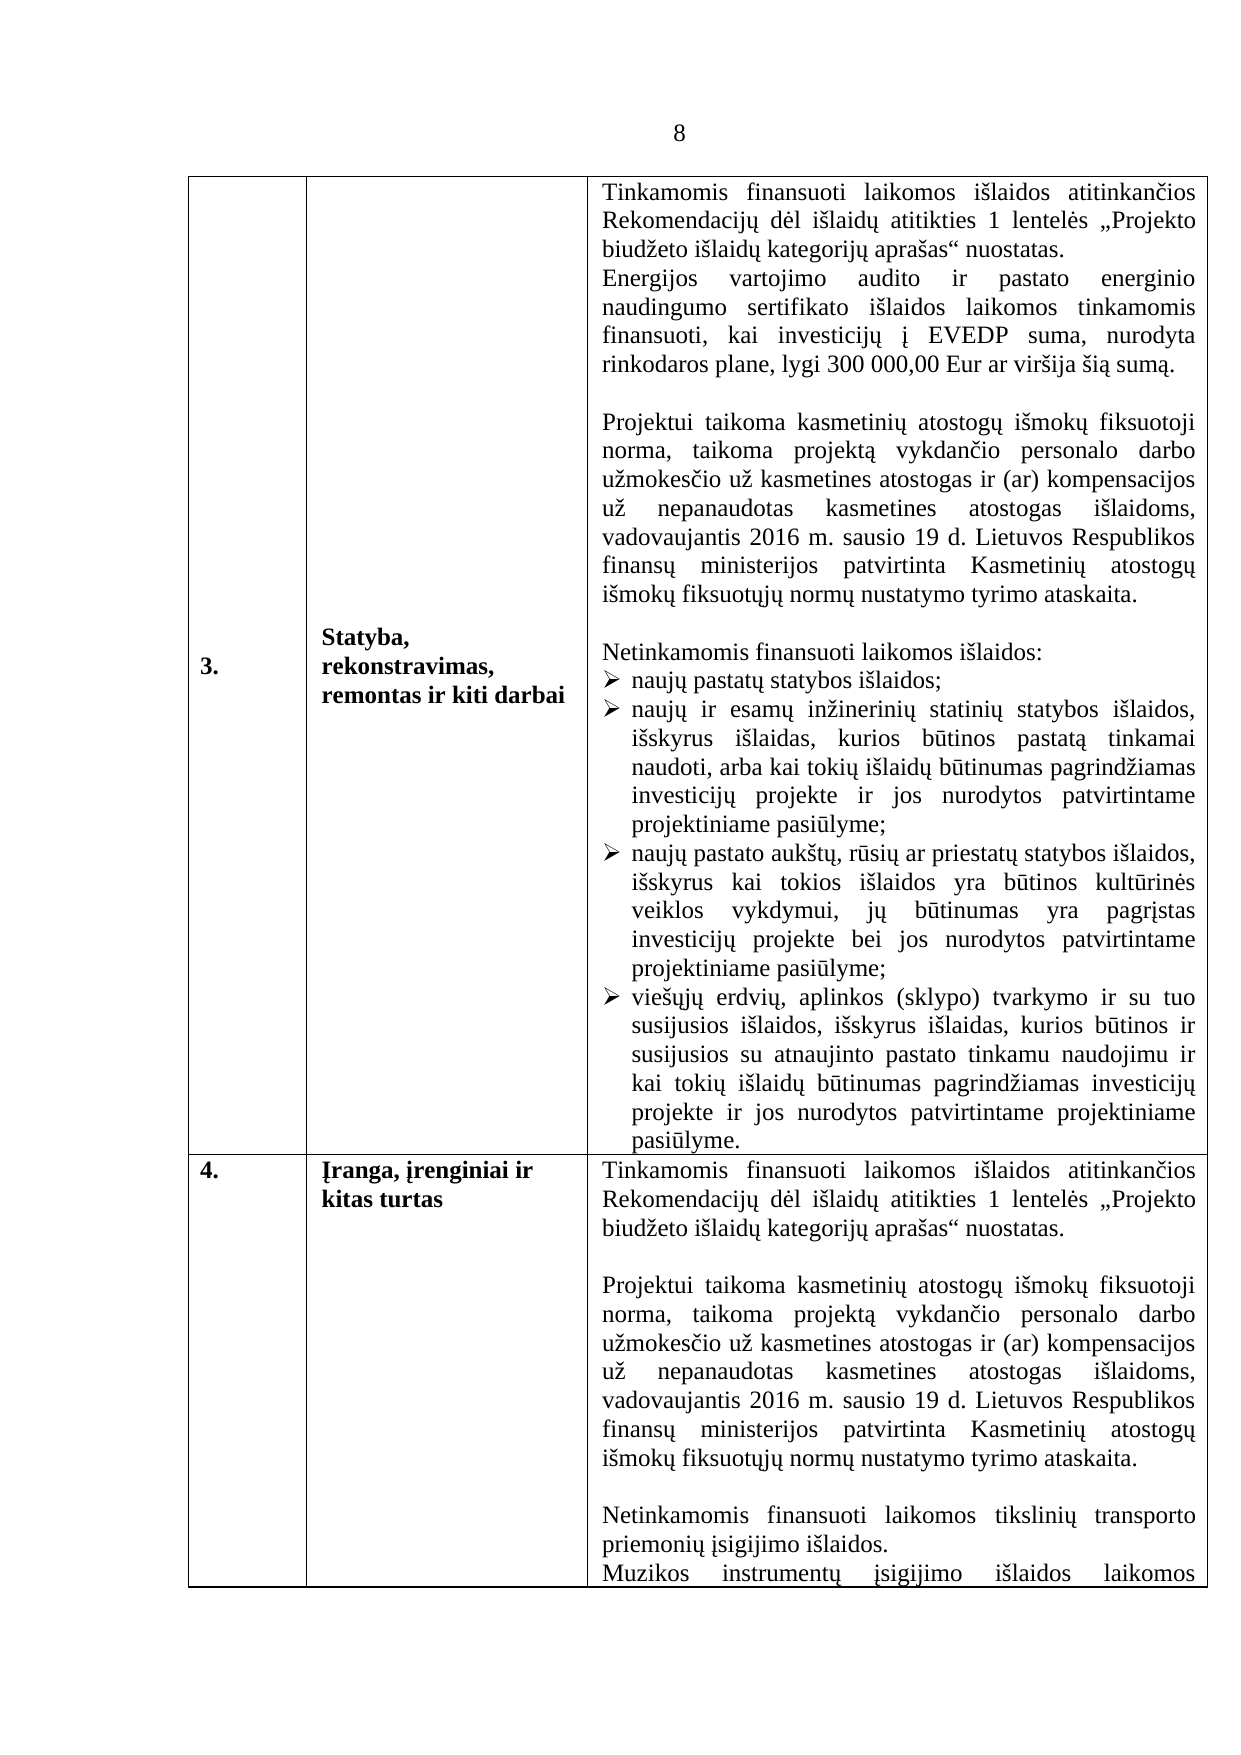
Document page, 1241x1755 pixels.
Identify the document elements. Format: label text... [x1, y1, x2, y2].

table_cell Tinkamomis finansuoti laikomos išlaidos atitinkančios Rekomendacijų dėl išlaidų atitikties 1 lentelės „Projekto biudžeto išlaidų kategorijų aprašas“ nuostatas. Energijos vartojimo audito ir pastato energinio naudingumo sertifikato išlaidos laikomos tinkamomis finansuoti, kai investicijų į EVEDP suma, nurodyta rinkodaros plane, lygi 300 000,00 Eur ar viršija šią sumą. Projektui taikoma kasmetinių atostogų išmokų fiksuotoji norma, taikoma projektą vykdančio personalo darbo užmokesčio už kasmetines atostogas ir (ar) kompensacijos už nepanaudotas kasmetines atostogas išlaidoms, vadovaujantis 2016 m. sausio 19 d. Lietuvos Respublikos finansų ministerijos patvirtinta Kasmetinių atostogų išmokų fiksuotųjų normų nustatymo tyrimo ataskaita. Netinkamomis finansuoti laikomos išlaidos:  naujų pastatų statybos išlaidos;  naujų ir esamų inžinerinių statinių statybos išlaidos, išskyrus išlaidas, kurios būtinos pastatą tinkamai naudoti, arba kai tokių išlaidų būtinumas pagrindžiamas investicijų projekte ir jos nurodytos patvirtintame projektiniame pasiūlyme;  naujų pastato aukštų, rūsių ar priestatų statybos išlaidos, išskyrus kai tokios išlaidos yra būtinos kultūrinės veiklos vykdymui, jų būtinumas yra pagrįstas investicijų projekte bei jos nurodytos patvirtintame projektiniame pasiūlyme;  viešųjų erdvių, aplinkos (sklypo) tvarkymo ir su tuo susijusios išlaidos, išskyrus išlaidas, kurios būtinos ir susijusios su atnaujinto pastato tinkamu naudojimu ir kai tokių išlaidų būtinumas pagrindžiamas investicijų projekte ir jos nurodytos patvirtintame projektiniame pasiūlyme. [588, 177, 1207, 1154]
table_cell Įranga, įrenginiai ir kitas turtas [307, 1155, 587, 1586]
table_cell 4. [189, 1155, 306, 1586]
table_cell Tinkamomis finansuoti laikomos išlaidos atitinkančios Rekomendacijų dėl išlaidų atitikties 1 lentelės „Projekto biudžeto išlaidų kategorijų aprašas“ nuostatas. Projektui taikoma kasmetinių atostogų išmokų fiksuotoji norma, taikoma projektą vykdančio personalo darbo užmokesčio už kasmetines atostogas ir (ar) kompensacijos už nepanaudotas kasmetines atostogas išlaidoms, vadovaujantis 2016 m. sausio 19 d. Lietuvos Respublikos finansų ministerijos patvirtinta Kasmetinių atostogų išmokų fiksuotųjų normų nustatymo tyrimo ataskaita. Netinkamomis finansuoti laikomos tikslinių transporto priemonių įsigijimo išlaidos. Muzikos instrumentų įsigijimo išlaidos laikomos [588, 1155, 1207, 1586]
table_cell Statyba, rekonstravimas, remontas ir kiti darbai [307, 177, 587, 1154]
table_cell 3. [189, 177, 306, 1154]
